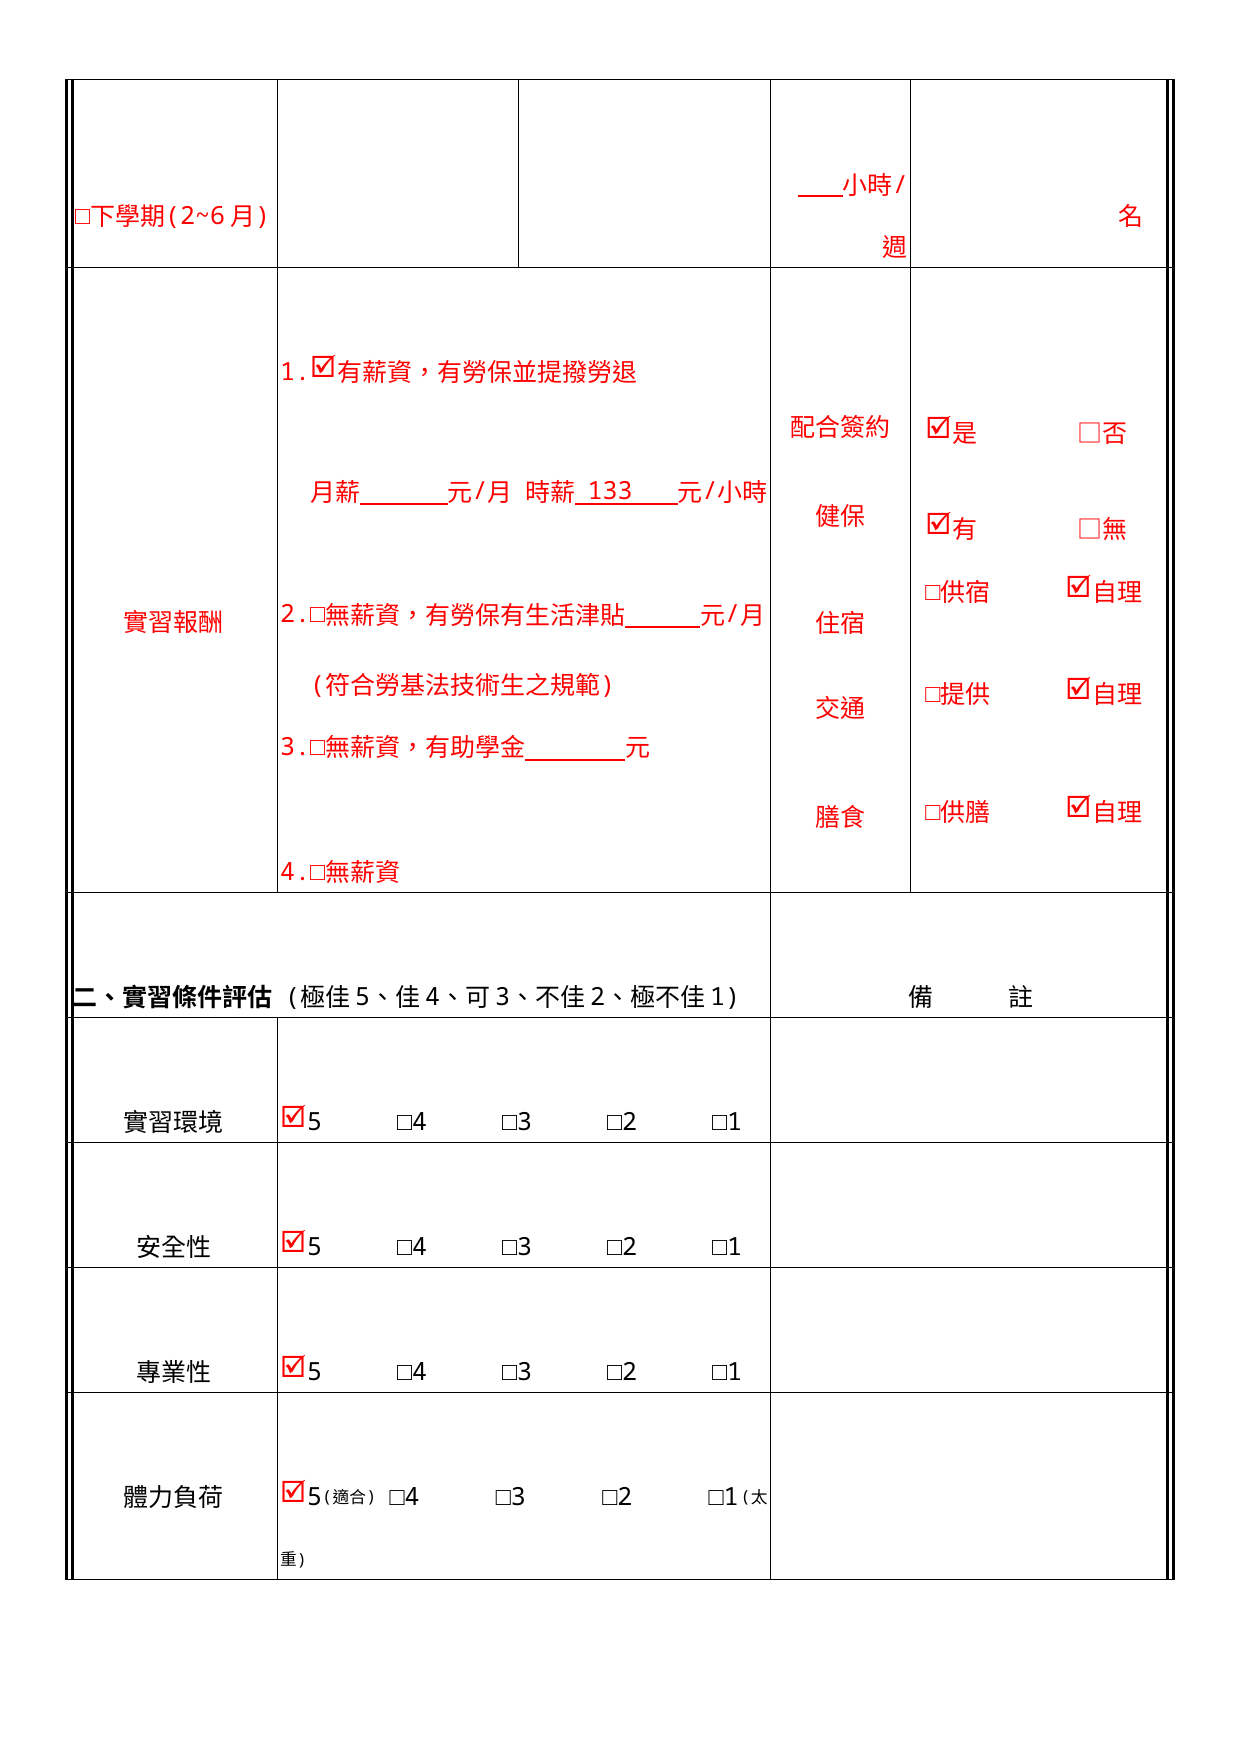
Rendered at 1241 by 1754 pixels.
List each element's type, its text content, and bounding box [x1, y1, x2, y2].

table_cell [771, 1268, 1166, 1392]
table_cell 5 □4 □3 □2 □1 [278, 1268, 770, 1392]
table_cell 名 [911, 80, 1166, 267]
table_cell 1.有薪資，有勞保並提撥勞退 月薪 元/月 時薪 133 元/小時 2.□無薪資，有勞保有生活津貼 元/月 (符合勞基法技術生之規範) 3.□無薪資，有助學金 元 4.□無薪資 [278, 268, 770, 892]
table_cell 配合簽約 健保 住宿 交通 膳食 [771, 268, 910, 892]
table_cell [771, 1143, 1166, 1267]
table_cell 小時/週 [771, 80, 910, 267]
table_cell 是 □否 有 □無 □供宿 自理 □提供 自理 □供膳 自理 [911, 268, 1166, 892]
table_cell [771, 1393, 1166, 1579]
table_cell [771, 1018, 1166, 1142]
table_cell 實習環境 [74, 1018, 277, 1142]
table_cell 二、實習條件評估 (極佳5、佳4、可3、不佳2、極不佳1) [74, 893, 770, 1017]
table_cell 實習報酬 [74, 268, 277, 892]
table_cell □下學期(2~6月) [74, 80, 277, 267]
table_cell [278, 80, 518, 267]
table_cell 備 註 [771, 893, 1166, 1017]
table_cell 專業性 [74, 1268, 277, 1392]
table_cell 5(適合) □4 □3 □2 □1(太重) [278, 1393, 770, 1579]
table_cell 5 □4 □3 □2 □1 [278, 1143, 770, 1267]
table_cell 體力負荷 [74, 1393, 277, 1579]
table_cell 5 □4 □3 □2 □1 [278, 1018, 770, 1142]
table_cell [519, 80, 770, 267]
table_cell 安全性 [74, 1143, 277, 1267]
